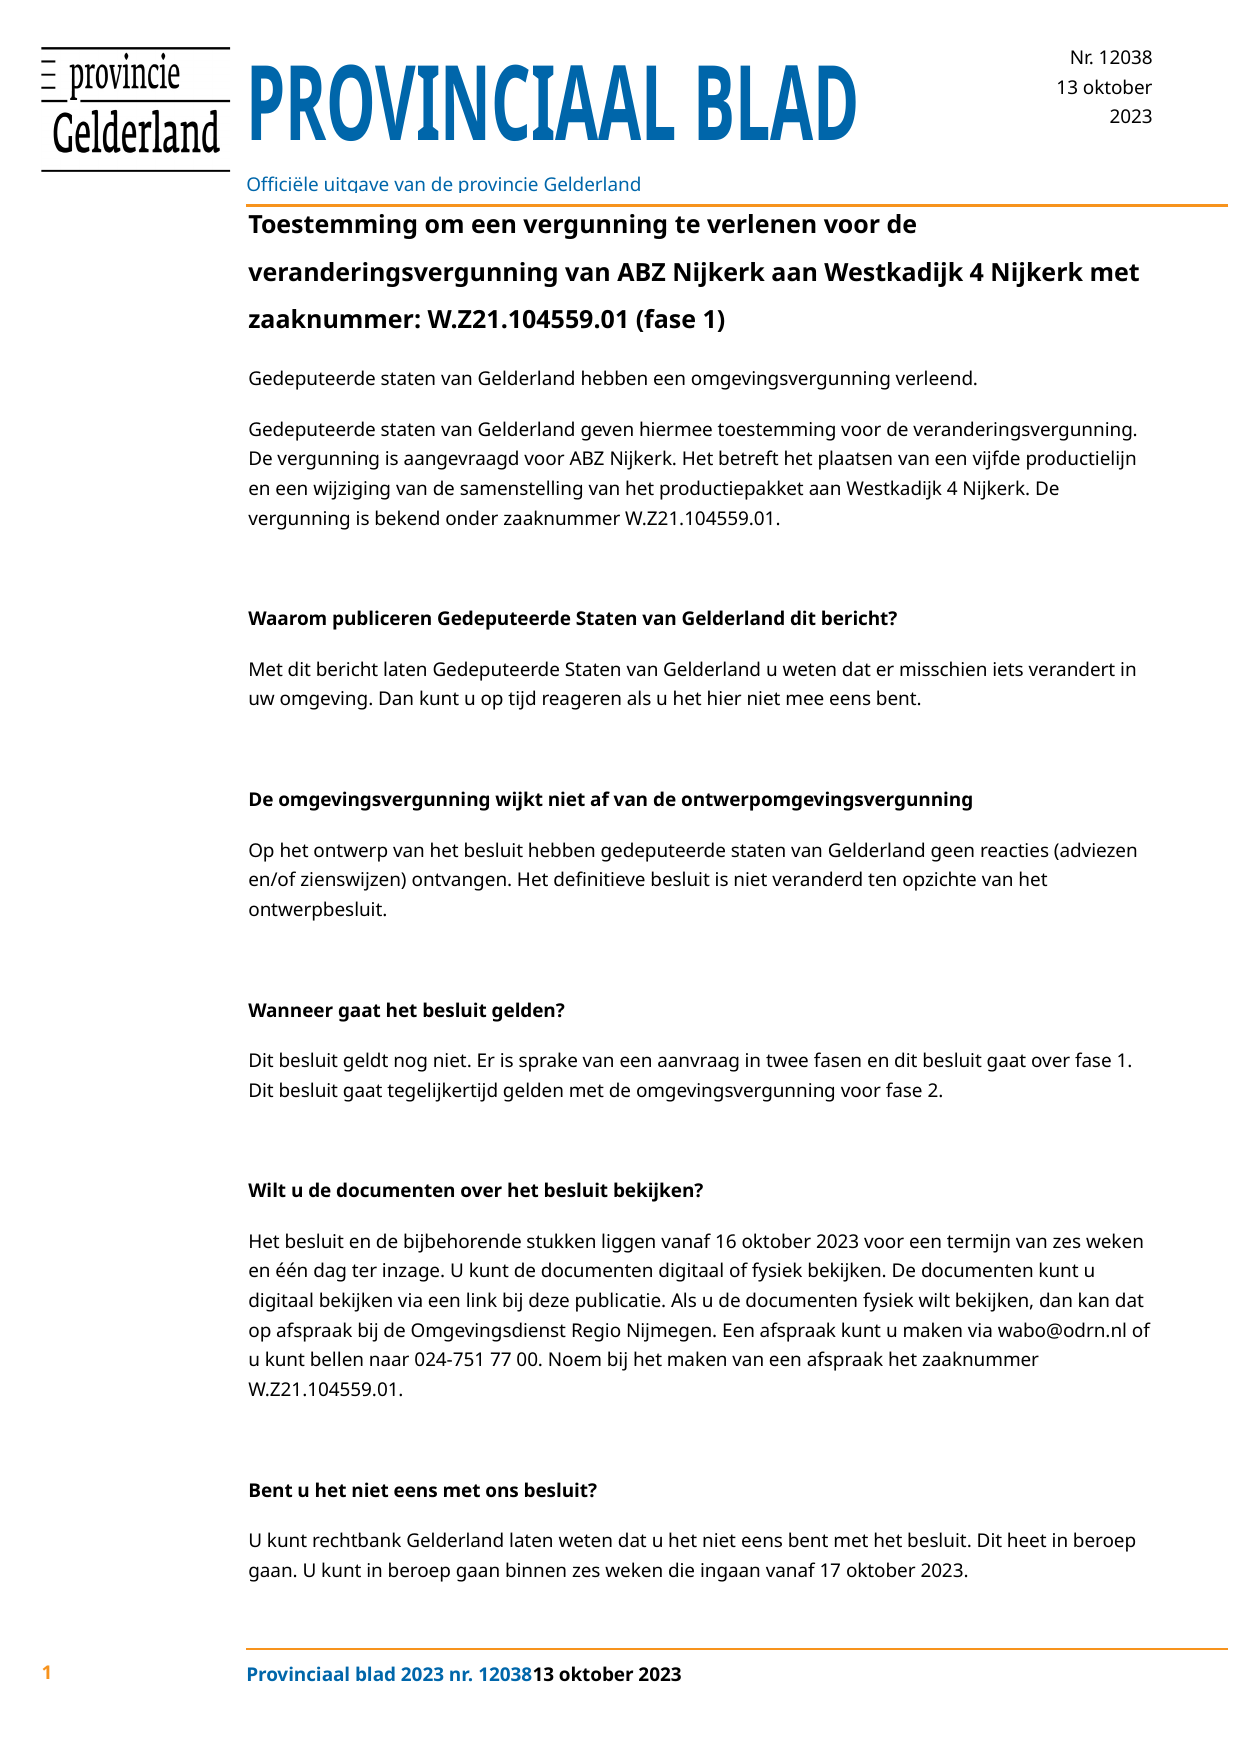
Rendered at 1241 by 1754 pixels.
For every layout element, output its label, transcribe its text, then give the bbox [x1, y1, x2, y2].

text Waarom publiceren Gedeputeerde Staten van Gelderland dit bericht? [248, 606, 1152, 631]
text Met dit bericht laten Gedeputeerde Staten van Gelderland u weten dat er misschien iets verandert in uw omgeving. Dan kunt u op tijd reageren als u het hier niet mee eens bent. [248, 656, 1152, 711]
text Wanneer gaat het besluit gelden? [248, 997, 1152, 1022]
text Toestemming om een vergunning te verlenen voor de veranderingsvergunning van ABZ Nijkerk aan Westkadijk 4 Nijkerk met zaaknummer: W.Z21.104559.01 (fase 1) [248, 207, 1152, 336]
text Op het ontwerp van het besluit hebben gedeputeerde staten van Gelderland geen reacties (adviezen en/of zienswijzen) ontvangen. Het definitieve besluit is niet veranderd ten opzichte van het ontwerpbesluit. [248, 837, 1152, 922]
text Het besluit en de bijbehorende stukken liggen vanaf 16 oktober 2023 voor een termijn van zes weken en één dag ter inzage. U kunt de documenten digitaal of fysiek bekijken. De documenten kunt u digitaal bekijken via een link bij deze publicatie. Als u de documenten fysiek wilt bekijken, dan kan dat op afspraak bij de Omgevingsdienst Regio Nijmegen. Een afspraak kunt u maken via wabo@odrn.nl of u kunt bellen naar 024-751 77 00. Noem bij het maken van een afspraak het zaaknummer W.Z21.104559.01. [248, 1228, 1152, 1402]
text U kunt rechtbank Gelderland laten weten dat u het niet eens bent met het besluit. Dit heet in beroep gaan. U kunt in beroep gaan binnen zes weken die ingaan vanaf 17 oktober 2023. [248, 1527, 1152, 1582]
text Dit besluit geldt nog niet. Er is sprake van een aanvraag in twee fasen en dit besluit gaat over fase 1. Dit besluit gaat tegelijkertijd gelden met de omgevingsvergunning voor fase 2. [248, 1047, 1152, 1102]
text Gedeputeerde staten van Gelderland geven hiermee toestemming voor de veranderingsvergunning. De vergunning is aangevraagd voor ABZ Nijkerk. Het betreft het plaatsen van een vijfde productielijn en een wijziging van de samenstelling van het productiepakket aan Westkadijk 4 Nijkerk. De vergunning is bekend onder zaaknummer W.Z21.104559.01. [248, 416, 1152, 530]
text Gedeputeerde staten van Gelderland hebben een omgevingsvergunning verleend. [248, 366, 1152, 391]
text De omgevingsvergunning wijkt niet af van de ontwerpomgevingsvergunning [248, 786, 1152, 812]
text Wilt u de documenten over het besluit bekijken? [248, 1178, 1152, 1203]
picture [41, 47, 231, 172]
text Bent u het niet eens met ons besluit? [248, 1477, 1152, 1502]
